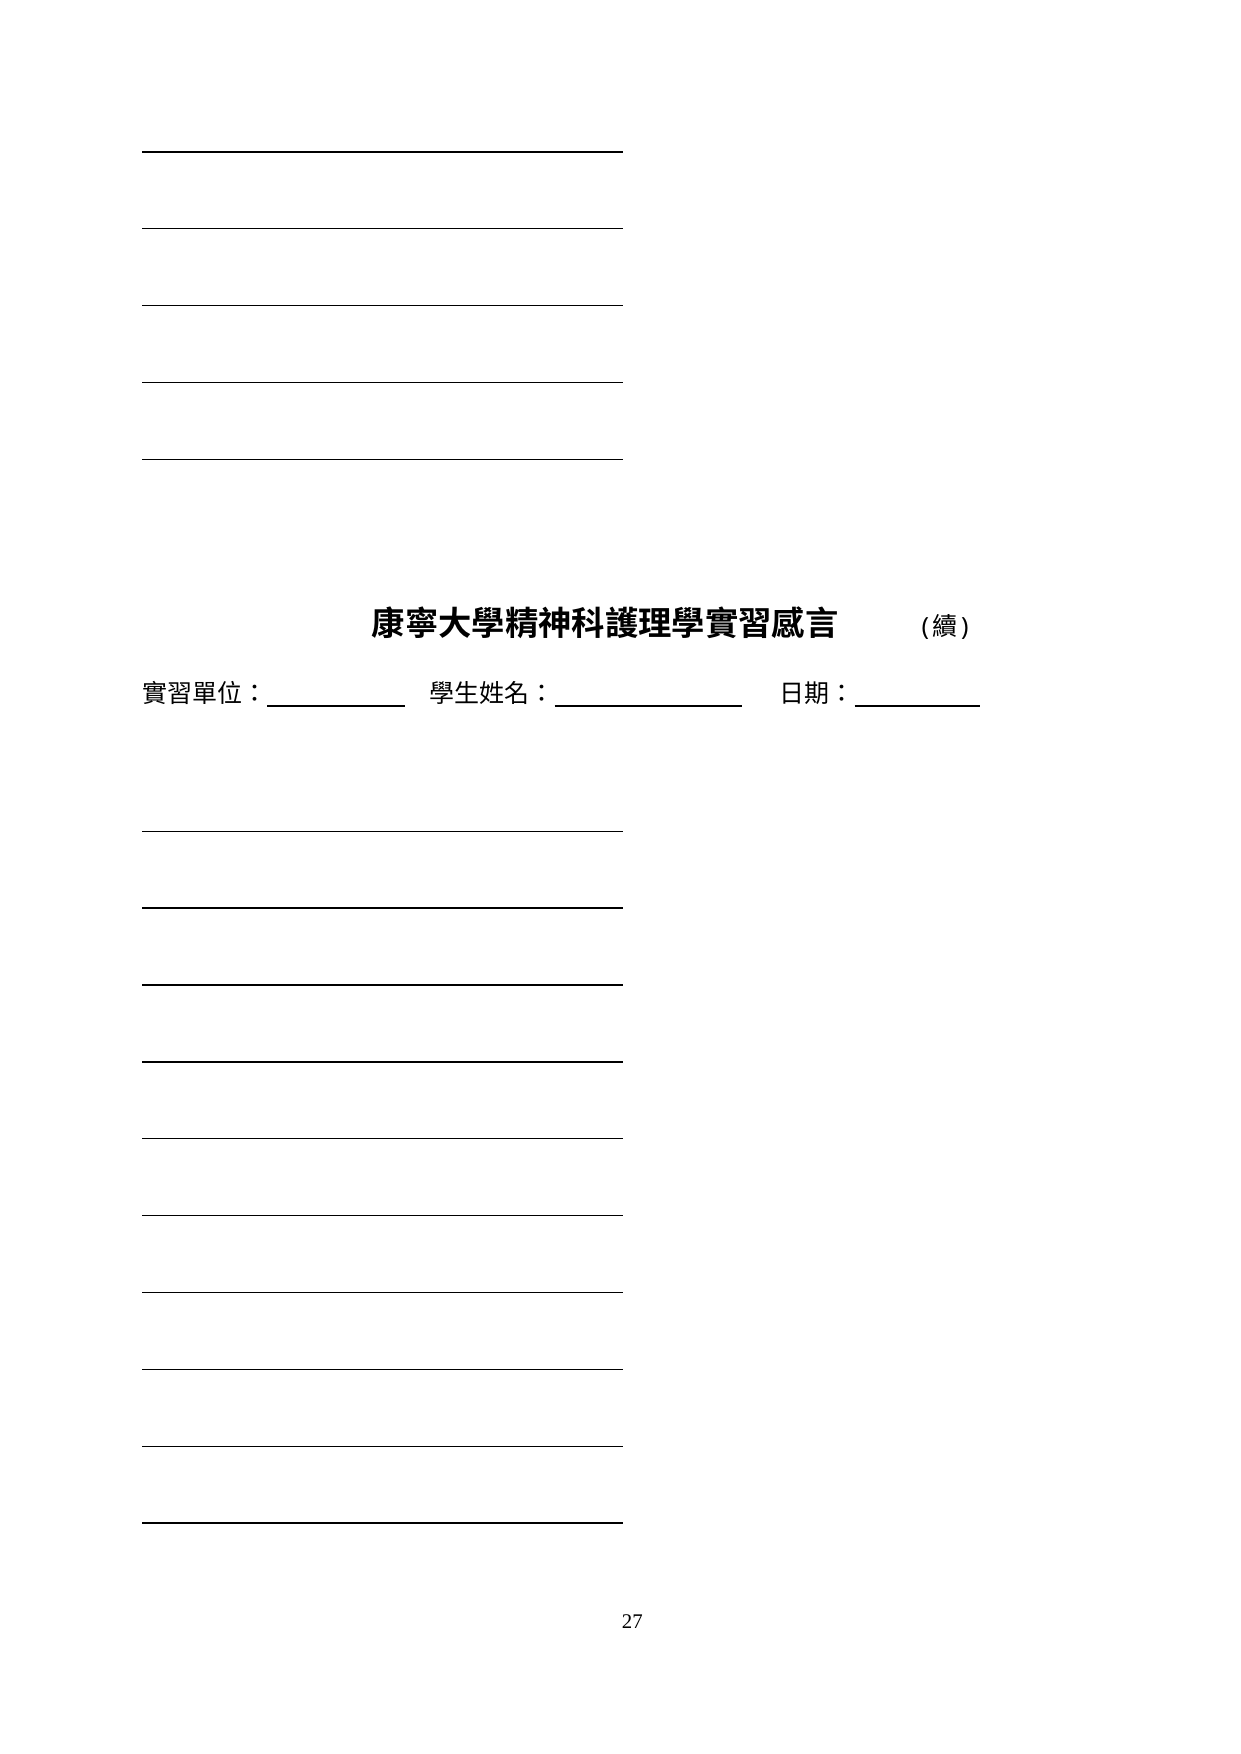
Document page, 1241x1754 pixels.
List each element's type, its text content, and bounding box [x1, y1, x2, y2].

text 康寧大學精神科護理學實習感言 (續) [142, 597, 1122, 645]
text 實習單位： 學生姓名： 日期： [142, 674, 1122, 710]
